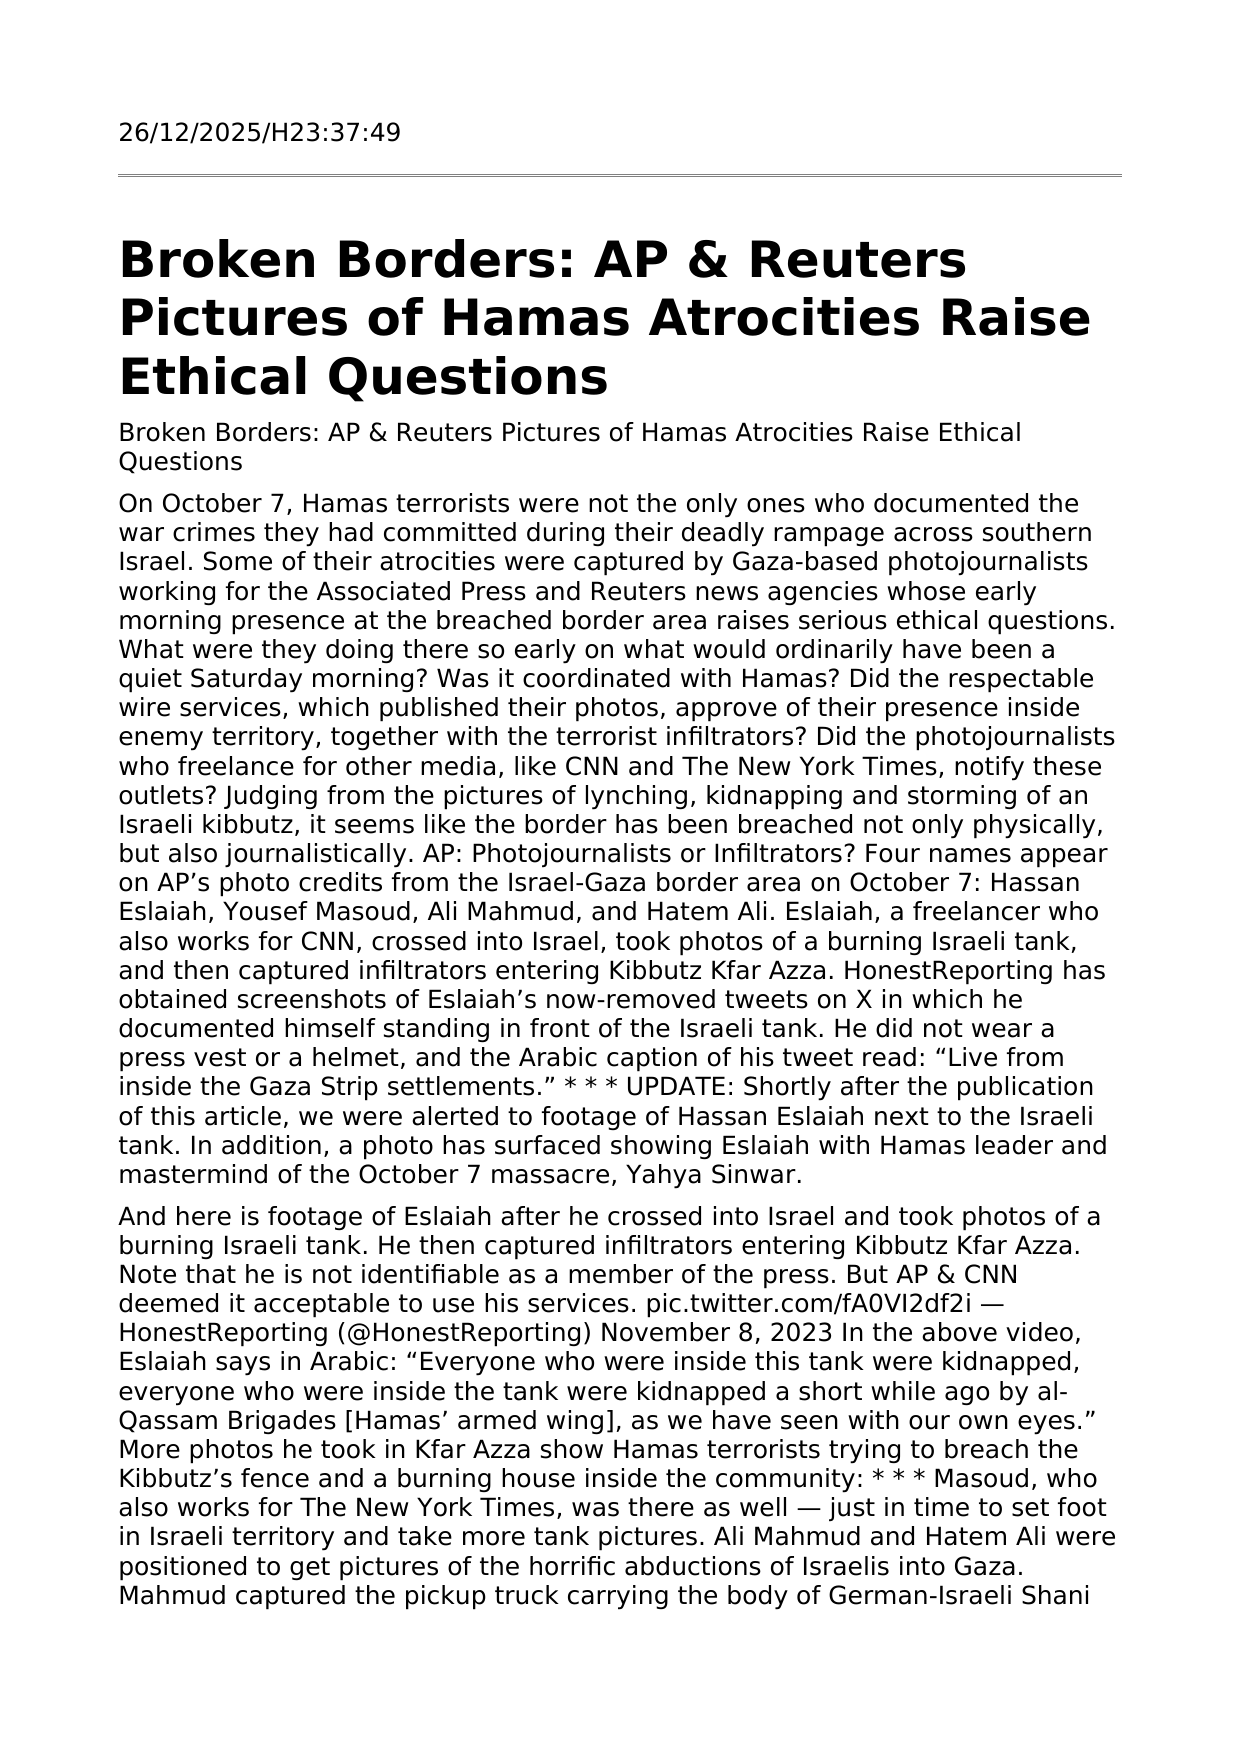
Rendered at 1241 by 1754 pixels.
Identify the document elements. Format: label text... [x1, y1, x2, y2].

subtitle Broken Borders: AP & Reuters Pictures of Hamas Atrocities Raise Ethical Questions [118, 231, 1122, 406]
text Broken Borders: AP & Reuters Pictures of Hamas Atrocities Raise Ethical Questions [118, 418, 1122, 477]
text 26/12/2025/H23:37:49 [118, 118, 1122, 147]
text On October 7, Hamas terrorists were not the only ones who documented the war crimes they had committed during their deadly rampage across southern Israel. Some of their atrocities were captured by Gaza-based photojournalists working for the Associated Press and Reuters news agencies whose early morning presence at the breached border area raises serious ethical questions. What were they doing there so early on what would ordinarily have been a quiet Saturday morning? Was it coordinated with Hamas? Did the respectable wire services, which published their photos, approve of their presence inside enemy territory, together with the terrorist infiltrators? Did the photojournalists who freelance for other media, like CNN and The New York Times, notify these outlets? Judging from the pictures of lynching, kidnapping and storming of an Israeli kibbutz, it seems like the border has been breached not only physically, but also journalistically. AP: Photojournalists or Infiltrators? Four names appear on AP’s photo credits from the Israel-Gaza border area on October 7: Hassan Eslaiah, Yousef Masoud, Ali Mahmud, and Hatem Ali. Eslaiah, a freelancer who also works for CNN, crossed into Israel, took photos of a burning Israeli tank, and then captured infiltrators entering Kibbutz Kfar Azza. HonestReporting has obtained screenshots of Eslaiah’s now-removed tweets on X in which he documented himself standing in front of the Israeli tank. He did not wear a press vest or a helmet, and the Arabic caption of his tweet read: “Live from inside the Gaza Strip settlements.” * * * UPDATE: Shortly after the publication of this article, we were alerted to footage of Hassan Eslaiah next to the Israeli tank. In addition, a photo has surfaced showing Eslaiah with Hamas leader and mastermind of the October 7 massacre, Yahya Sinwar. [118, 489, 1122, 1189]
text And here is footage of Eslaiah after he crossed into Israel and took photos of a burning Israeli tank. He then captured infiltrators entering Kibbutz Kfar Azza. Note that he is not identifiable as a member of the press. But AP & CNN deemed it acceptable to use his services. pic.twitter.com/fA0VI2df2i — HonestReporting (@HonestReporting) November 8, 2023 In the above video, Eslaiah says in Arabic: “Everyone who were inside this tank were kidnapped, everyone who were inside the tank were kidnapped a short while ago by al-Qassam Brigades [Hamas’ armed wing], as we have seen with our own eyes.” More photos he took in Kfar Azza show Hamas terrorists trying to breach the Kibbutz’s fence and a burning house inside the community: * * * Masoud, who also works for The New York Times, was there as well — just in time to set foot in Israeli territory and take more tank pictures. Ali Mahmud and Hatem Ali were positioned to get pictures of the horrific abductions of Israelis into Gaza. Mahmud captured the pickup truck carrying the body of German-Israeli Shani [118, 1202, 1122, 1610]
